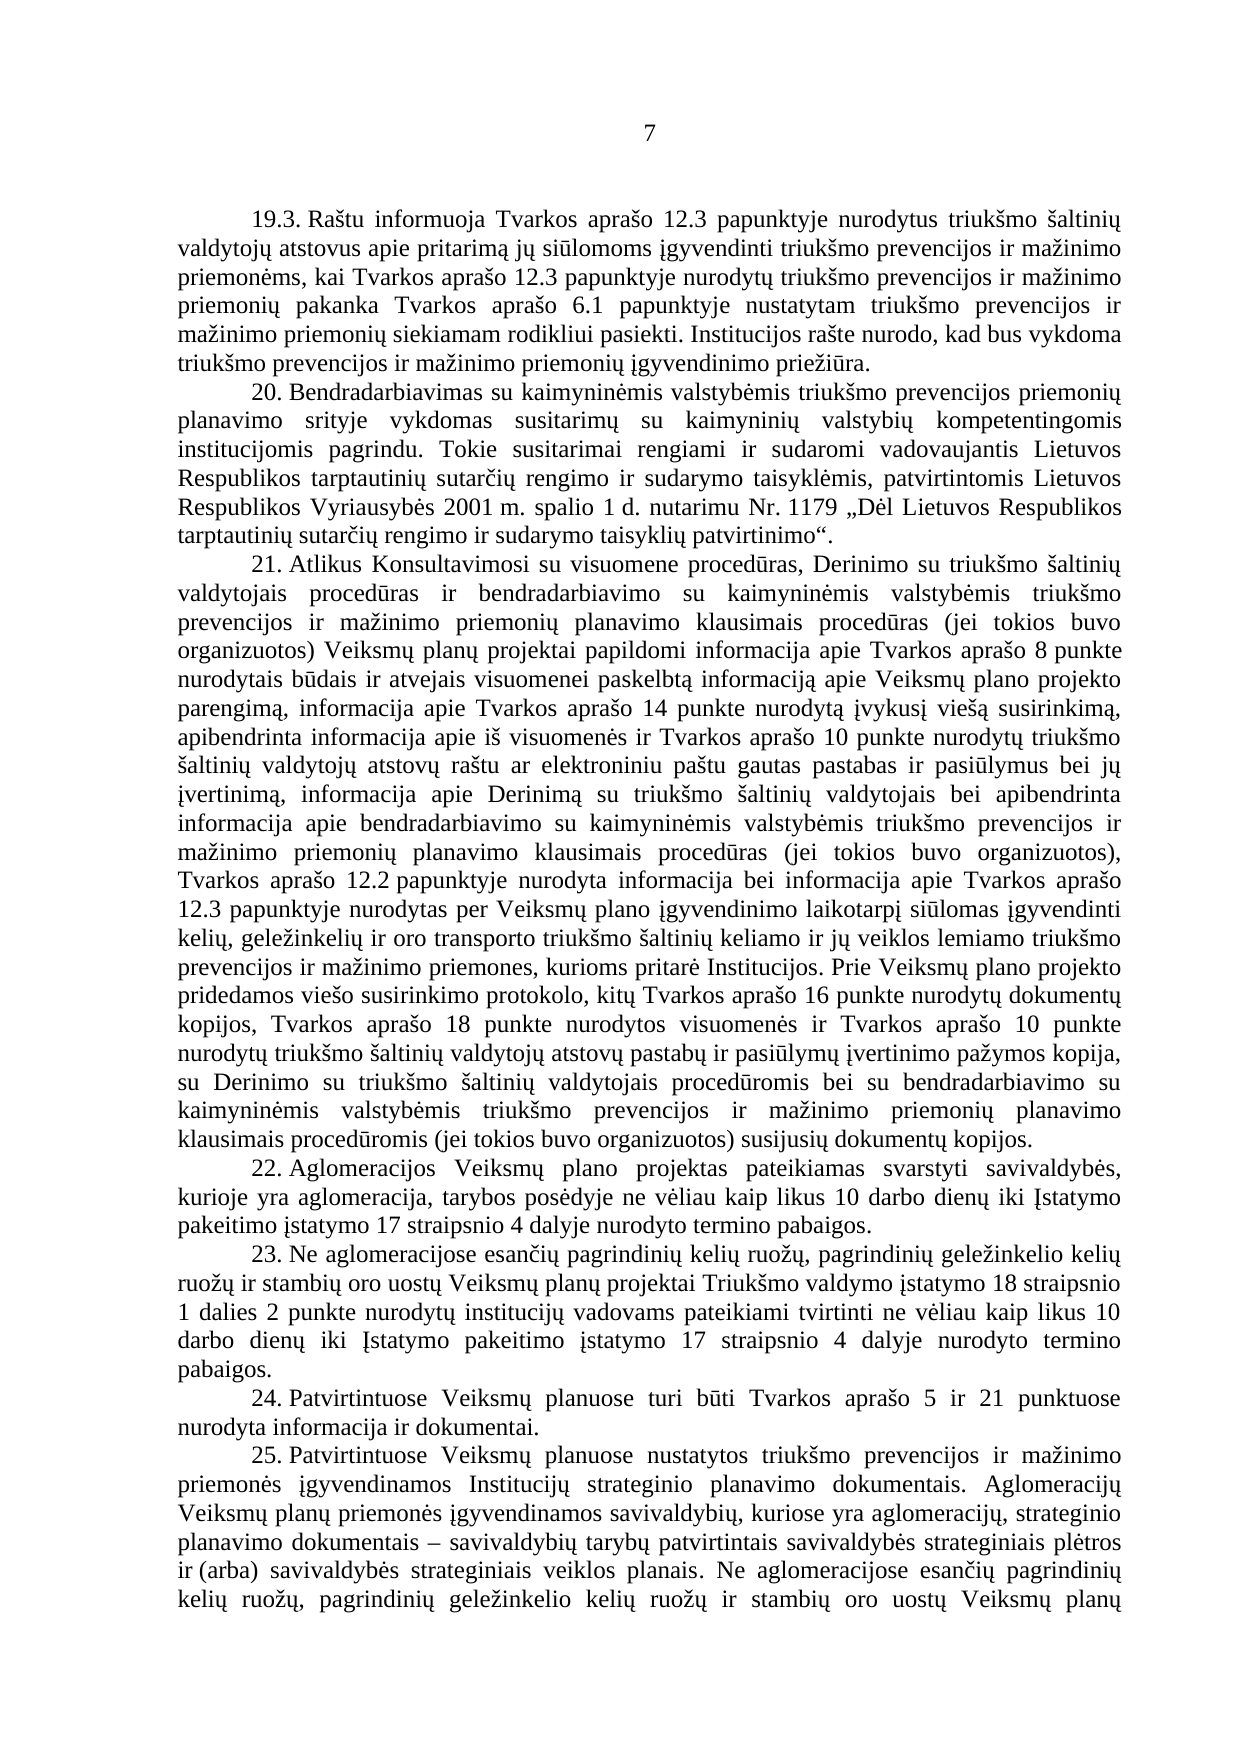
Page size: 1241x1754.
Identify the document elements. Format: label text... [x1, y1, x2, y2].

text 23. Ne aglomeracijose esančių pagrindinių kelių ruožų, pagrindinių geležinkelio kelių ruožų ir stambių oro uostų Veiksmų planų projektai Triukšmo valdymo įstatymo 18 straipsnio 1 dalies 2 punkte nurodytų institucijų vadovams pateikiami tvirtinti ne vėliau kaip likus 10 darbo dienų iki Įstatymo pakeitimo įstatymo 17 straipsnio 4 dalyje nurodyto termino pabaigos. [177, 1239, 1122, 1383]
text 24. Patvirtintuose Veiksmų planuose turi būti Tvarkos aprašo 5 ir 21 punktuose nurodyta informacija ir dokumentai. [177, 1383, 1122, 1441]
text 20. Bendradarbiavimas su kaimyninėmis valstybėmis triukšmo prevencijos priemonių planavimo srityje vykdomas susitarimų su kaimyninių valstybių kompetentingomis institucijomis pagrindu. Tokie susitarimai rengiami ir sudaromi vadovaujantis Lietuvos Respublikos tarptautinių sutarčių rengimo ir sudarymo taisyklėmis, patvirtintomis Lietuvos Respublikos Vyriausybės 2001 m. spalio 1 d. nutarimu Nr. 1179 „Dėl Lietuvos Respublikos tarptautinių sutarčių rengimo ir sudarymo taisyklių patvirtinimo“. [177, 377, 1122, 549]
text 22. Aglomeracijos Veiksmų plano projektas pateikiamas svarstyti savivaldybės, kurioje yra aglomeracija, tarybos posėdyje ne vėliau kaip likus 10 darbo dienų iki Įstatymo pakeitimo įstatymo 17 straipsnio 4 dalyje nurodyto termino pabaigos. [177, 1153, 1122, 1239]
text 21. Atlikus Konsultavimosi su visuomene procedūras, Derinimo su triukšmo šaltinių valdytojais procedūras ir bendradarbiavimo su kaimyninėmis valstybėmis triukšmo prevencijos ir mažinimo priemonių planavimo klausimais procedūras (jei tokios buvo organizuotos) Veiksmų planų projektai papildomi informacija apie Tvarkos aprašo 8 punkte nurodytais būdais ir atvejais visuomenei paskelbtą informaciją apie Veiksmų plano projekto parengimą, informacija apie Tvarkos aprašo 14 punkte nurodytą įvykusį viešą susirinkimą, apibendrinta informacija apie iš visuomenės ir Tvarkos aprašo 10 punkte nurodytų triukšmo šaltinių valdytojų atstovų raštu ar elektroniniu paštu gautas pastabas ir pasiūlymus bei jų įvertinimą, informacija apie Derinimą su triukšmo šaltinių valdytojais bei apibendrinta informacija apie bendradarbiavimo su kaimyninėmis valstybėmis triukšmo prevencijos ir mažinimo priemonių planavimo klausimais procedūras (jei tokios buvo organizuotos), Tvarkos aprašo 12.2 papunktyje nurodyta informacija bei informacija apie Tvarkos aprašo 12.3 papunktyje nurodytas per Veiksmų plano įgyvendinimo laikotarpį siūlomas įgyvendinti kelių, geležinkelių ir oro transporto triukšmo šaltinių keliamo ir jų veiklos lemiamo triukšmo prevencijos ir mažinimo priemones, kurioms pritarė Institucijos. Prie Veiksmų plano projekto pridedamos viešo susirinkimo protokolo, kitų Tvarkos aprašo 16 punkte nurodytų dokumentų kopijos, Tvarkos aprašo 18 punkte nurodytos visuomenės ir Tvarkos aprašo 10 punkte nurodytų triukšmo šaltinių valdytojų atstovų pastabų ir pasiūlymų įvertinimo pažymos kopija, su Derinimo su triukšmo šaltinių valdytojais procedūromis bei su bendradarbiavimo su kaimyninėmis valstybėmis triukšmo prevencijos ir mažinimo priemonių planavimo klausimais procedūromis (jei tokios buvo organizuotos) susijusių dokumentų kopijos. [177, 549, 1122, 1153]
text 19.3. Raštu informuoja Tvarkos aprašo 12.3 papunktyje nurodytus triukšmo šaltinių valdytojų atstovus apie pritarimą jų siūlomoms įgyvendinti triukšmo prevencijos ir mažinimo priemonėms, kai Tvarkos aprašo 12.3 papunktyje nurodytų triukšmo prevencijos ir mažinimo priemonių pakanka Tvarkos aprašo 6.1 papunktyje nustatytam triukšmo prevencijos ir mažinimo priemonių siekiamam rodikliui pasiekti. Institucijos rašte nurodo, kad bus vykdoma triukšmo prevencijos ir mažinimo priemonių įgyvendinimo priežiūra. [177, 204, 1122, 377]
text 25. Patvirtintuose Veiksmų planuose nustatytos triukšmo prevencijos ir mažinimo priemonės įgyvendinamos Institucijų strateginio planavimo dokumentais. Aglomeracijų Veiksmų planų priemonės įgyvendinamos savivaldybių, kuriose yra aglomeracijų, strateginio planavimo dokumentais – savivaldybių tarybų patvirtintais savivaldybės strateginiais plėtros ir (arba) savivaldybės strateginiais veiklos planais. Ne aglomeracijose esančių pagrindinių kelių ruožų, pagrindinių geležinkelio kelių ruožų ir stambių oro uostų Veiksmų planų [177, 1441, 1122, 1613]
